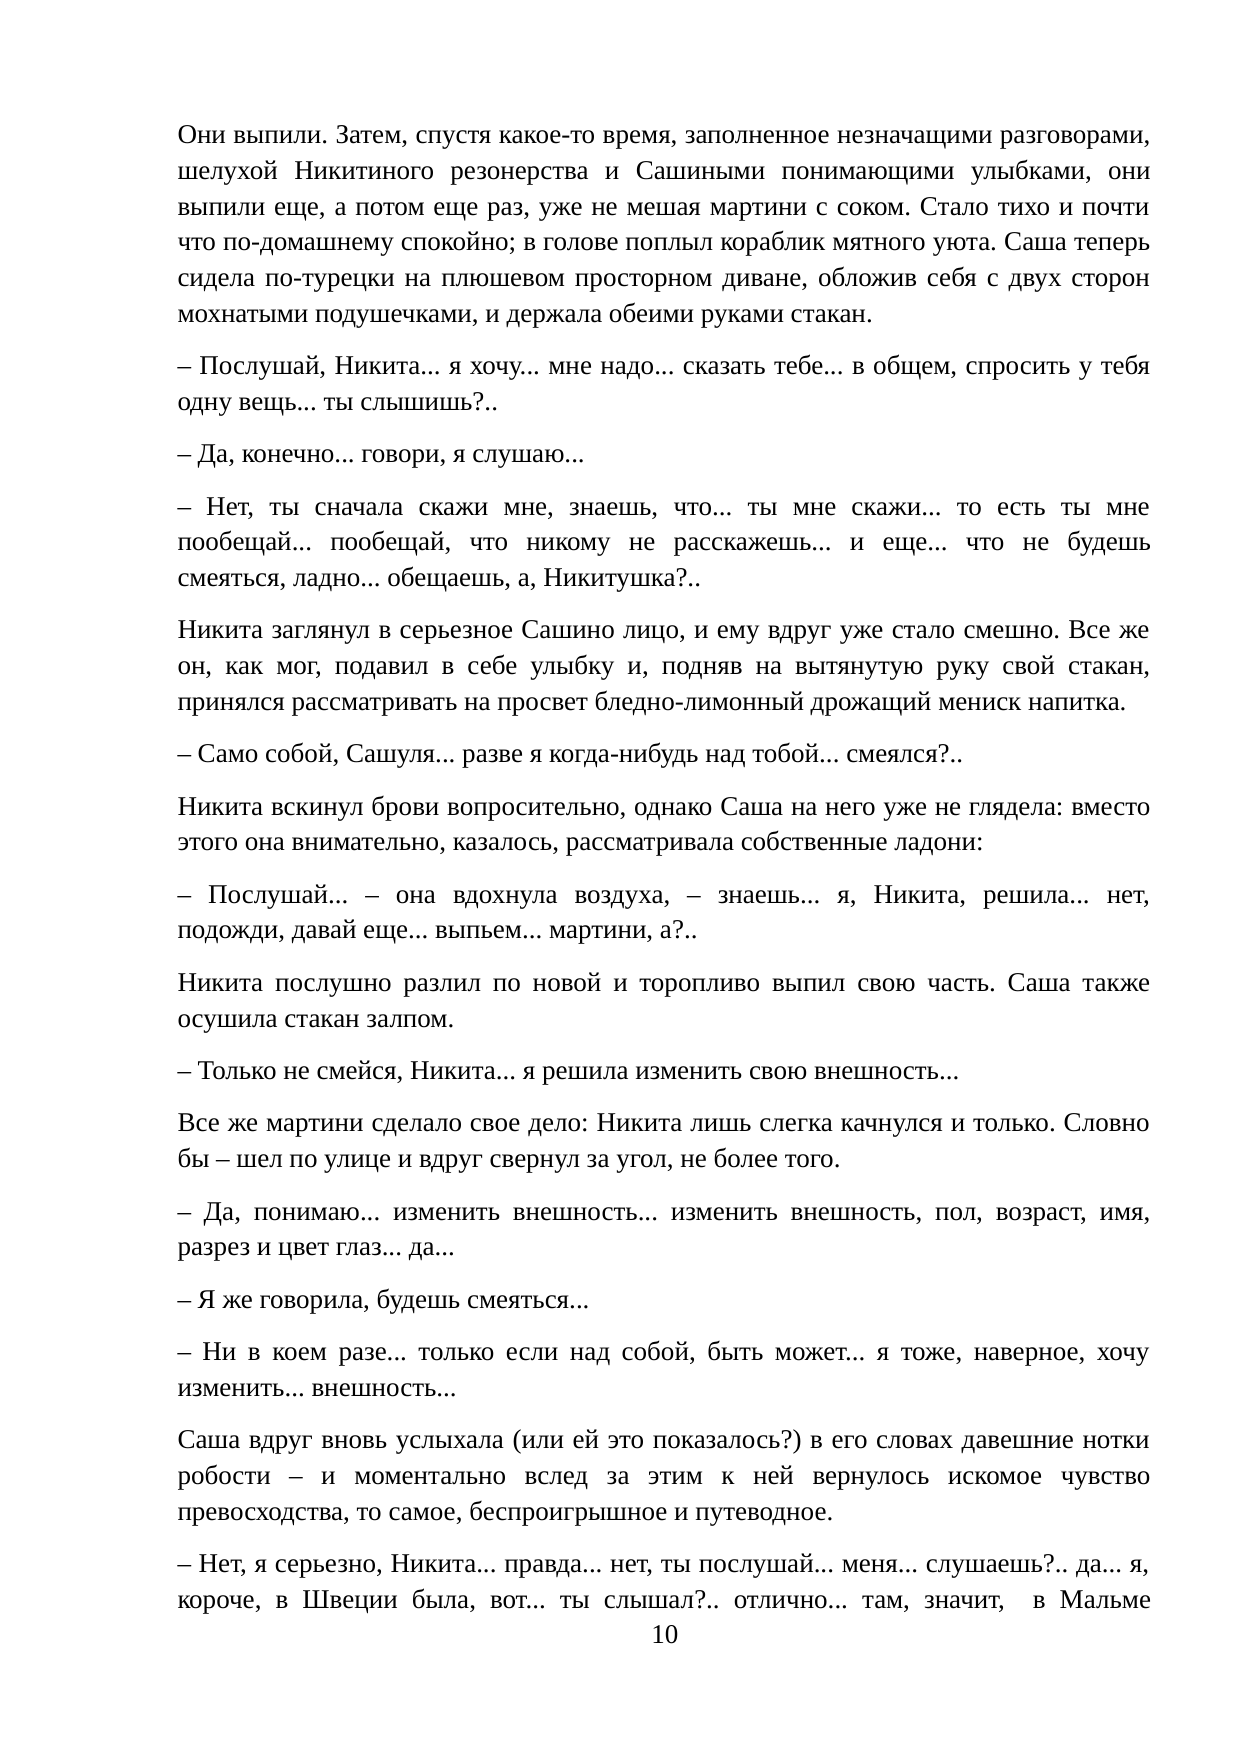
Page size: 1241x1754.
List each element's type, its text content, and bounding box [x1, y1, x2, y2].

text – Послушай... – она вдохнула воздуха, – знаешь... я, Никита, решила... нет, подожди, давай еще... выпьем... мартини, а?.. [177, 878, 1152, 945]
text – Только не смейся, Никита... я решила изменить свою внешность... [177, 1054, 1152, 1085]
text Никита вскинул брови вопросительно, однако Саша на него уже не глядела: вместо этого она внимательно, казалось, рассматривала собственные ладони: [177, 790, 1152, 857]
text Саша вдруг вновь услыхала (или ей это показалось?) в его словах давешние нотки робости – и моментально вслед за этим к ней вернулось искомое чувство превосходства, то самое, беспроигрышное и путеводное. [177, 1423, 1152, 1526]
text – Да, понимаю... изменить внешность... изменить внешность, пол, возраст, имя, разрез и цвет глаз... да... [177, 1195, 1152, 1262]
text Они выпили. Затем, спустя какое-то время, заполненное незначащими разговорами, шелухой Никитиного резонерства и Сашиными понимающими улыбками, они выпили еще, а потом еще раз, уже не мешая мартини с соком. Стало тихо и почти что по-домашнему спокойно; в голове поплыл кораблик мятного уюта. Саша теперь сидела по-турецки на плюшевом просторном диване, обложив себя с двух сторон мохнатыми подушечками, и держала обеими руками стакан. [177, 118, 1152, 328]
text Никита послушно разлил по новой и торопливо выпил свою часть. Саша также осушила стакан залпом. [177, 966, 1152, 1033]
text – Да, конечно... говори, я слушаю... [177, 437, 1152, 468]
text – Нет, я серьезно, Никита... правда... нет, ты послушай... меня... слушаешь?.. да... я, короче, в Швеции была, вот... ты слышал?.. отлично... там, значит, в Мальме [177, 1547, 1152, 1614]
text – Само собой, Сашуля... разве я когда-нибудь над тобой... смеялся?.. [177, 737, 1152, 768]
text – Нет, ты сначала скажи мне, знаешь, что... ты мне скажи... то есть ты мне пообещай... пообещай, что никому не расскажешь... и еще... что не будешь смеяться, ладно... обещаешь, а, Никитушка?.. [177, 490, 1152, 592]
text – Ни в коем разе... только если над собой, быть может... я тоже, наверное, хочу изменить... внешность... [177, 1335, 1152, 1402]
text – Послушай, Никита... я хочу... мне надо... сказать тебе... в общем, спросить у тебя одну вещь... ты слышишь?.. [177, 349, 1152, 416]
text Никита заглянул в серьезное Сашино лицо, и ему вдруг уже стало смешно. Все же он, как мог, подавил в себе улыбку и, подняв на вытянутую руку свой стакан, принялся рассматривать на просвет бледно-лимонный дрожащий мениск напитка. [177, 613, 1152, 716]
text Все же мартини сделало свое дело: Никита лишь слегка качнулся и только. Словно бы – шел по улице и вдруг свернул за угол, не более того. [177, 1107, 1152, 1173]
text – Я же говорила, будешь смеяться... [177, 1283, 1152, 1314]
